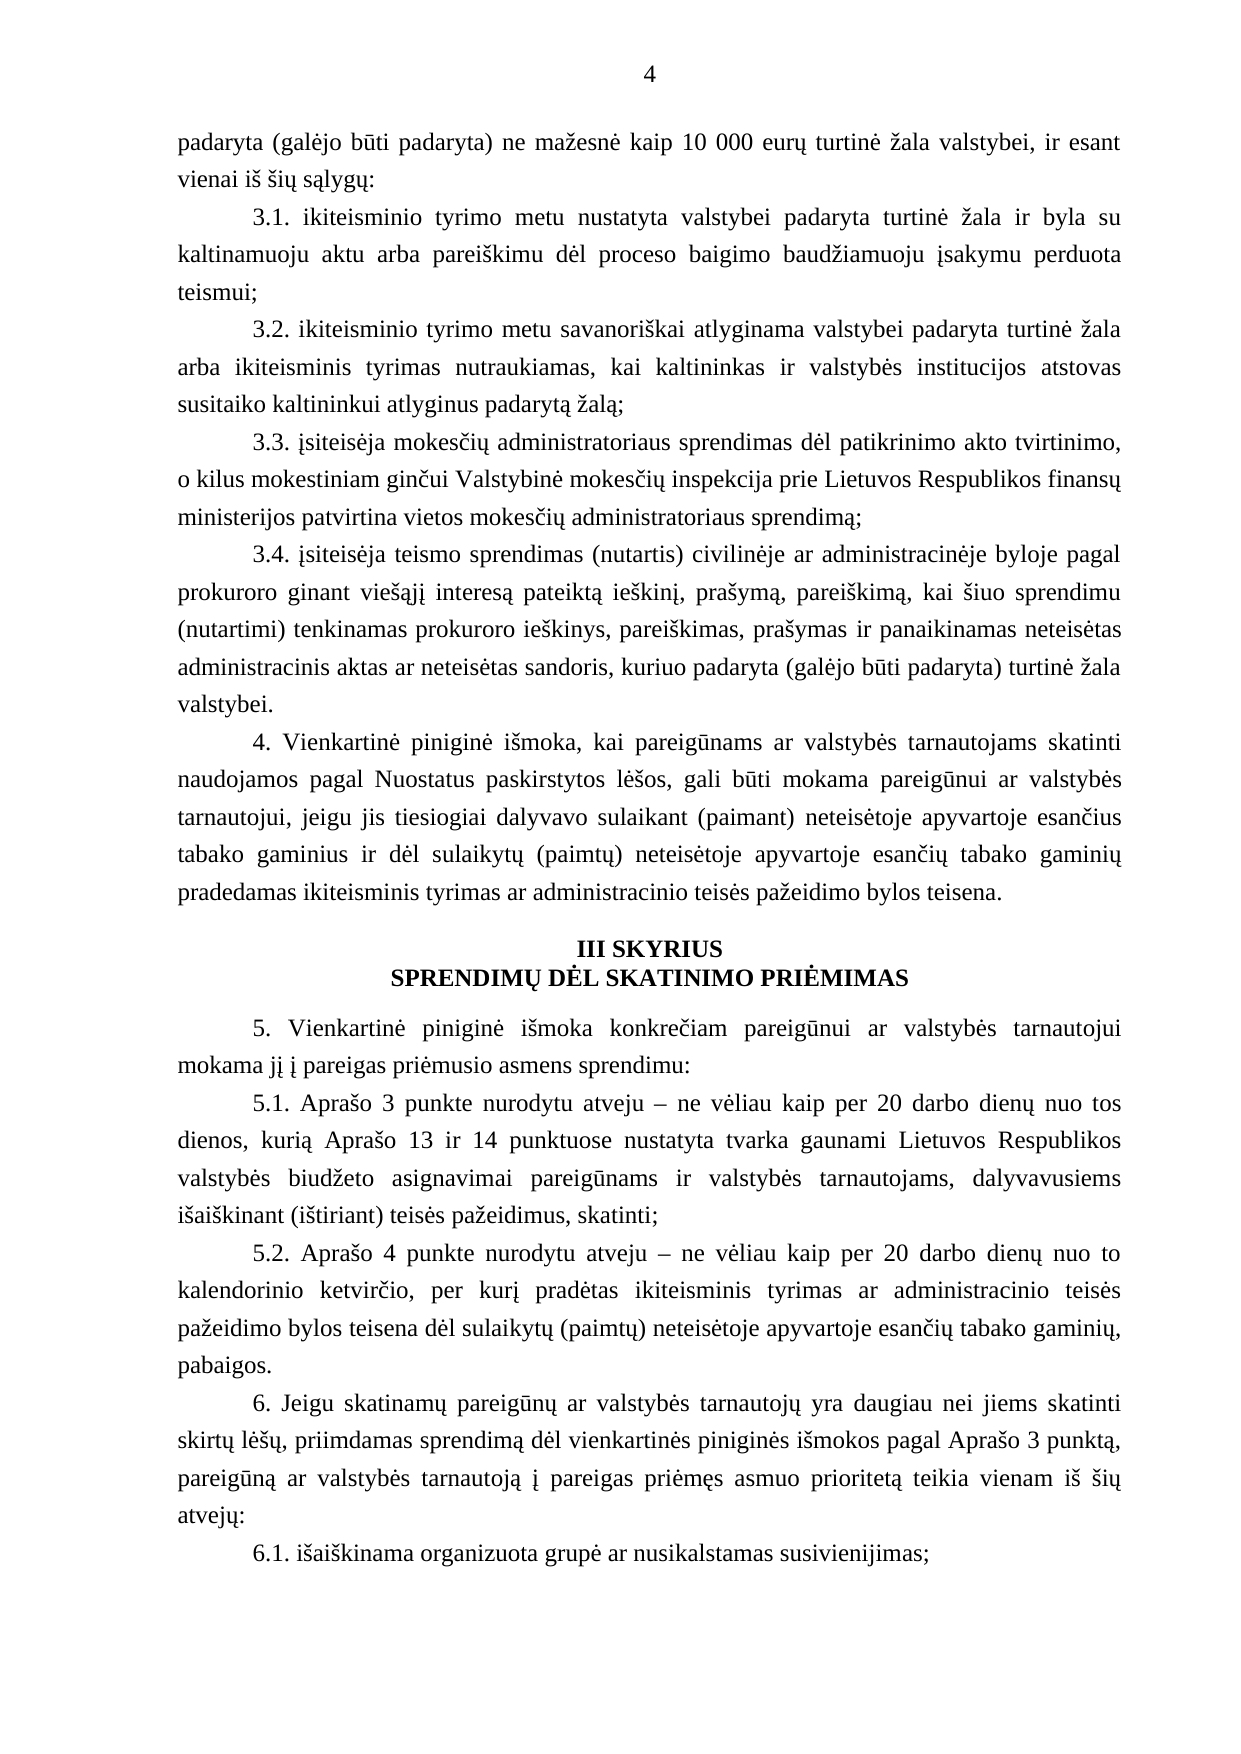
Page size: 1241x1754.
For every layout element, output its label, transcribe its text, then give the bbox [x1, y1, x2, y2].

text 6.1. išaiškinama organizuota grupė ar nusikalstamas susivienijimas; [177, 1529, 1122, 1566]
text 3.3. įsiteisėja mokesčių administratoriaus sprendimas dėl patikrinimo akto tvirtinimo, o kilus mokestiniam ginčui Valstybinė mokesčių inspekcija prie Lietuvos Respublikos finansų ministerijos patvirtina vietos mokesčių administratoriaus sprendimą; [177, 418, 1122, 531]
text padaryta (galėjo būti padaryta) ne mažesnė kaip 10 000 eurų turtinė žala valstybei, ir esant vienai iš šių sąlygų: [177, 118, 1122, 193]
text 4. Vienkartinė piniginė išmoka, kai pareigūnams ar valstybės tarnautojams skatinti naudojamos pagal Nuostatus paskirstytos lėšos, gali būti mokama pareigūnui ar valstybės tarnautojui, jeigu jis tiesiogiai dalyvavo sulaikant (paimant) neteisėtoje apyvartoje esančius tabako gaminius ir dėl sulaikytų (paimtų) neteisėtoje apyvartoje esančių tabako gaminių pradedamas ikiteisminis tyrimas ar administracinio teisės pažeidimo bylos teisena. [177, 718, 1122, 906]
text 6. Jeigu skatinamų pareigūnų ar valstybės tarnautojų yra daugiau nei jiems skatinti skirtų lėšų, priimdamas sprendimą dėl vienkartinės piniginės išmokos pagal Aprašo 3 punktą, pareigūną ar valstybės tarnautoją į pareigas priėmęs asmuo prioritetą teikia vienam iš šių atvejų: [177, 1379, 1122, 1529]
text 5.1. Aprašo 3 punkte nurodytu atveju – ne vėliau kaip per 20 darbo dienų nuo tos dienos, kurią Aprašo 13 ir 14 punktuose nustatyta tvarka gaunami Lietuvos Respublikos valstybės biudžeto asignavimai pareigūnams ir valstybės tarnautojams, dalyvavusiems išaiškinant (ištiriant) teisės pažeidimus, skatinti; [177, 1079, 1122, 1229]
text III SKYRIUS [177, 934, 1122, 963]
text 3.4. įsiteisėja teismo sprendimas (nutartis) civilinėje ar administracinėje byloje pagal prokuroro ginant viešąjį interesą pateiktą ieškinį, prašymą, pareiškimą, kai šiuo sprendimu (nutartimi) tenkinamas prokuroro ieškinys, pareiškimas, prašymas ir panaikinamas neteisėtas administracinis aktas ar neteisėtas sandoris, kuriuo padaryta (galėjo būti padaryta) turtinė žala valstybei. [177, 531, 1122, 718]
text 5. Vienkartinė piniginė išmoka konkrečiam pareigūnui ar valstybės tarnautojui mokama jį į pareigas priėmusio asmens sprendimu: [177, 1004, 1122, 1079]
text 3.2. ikiteisminio tyrimo metu savanoriškai atlyginama valstybei padaryta turtinė žala arba ikiteisminis tyrimas nutraukiamas, kai kaltininkas ir valstybės institucijos atstovas susitaiko kaltininkui atlyginus padarytą žalą; [177, 306, 1122, 418]
text SPRENDIMŲ DĖL SKATINIMO PRIĖMIMAS [177, 963, 1122, 992]
text 3.1. ikiteisminio tyrimo metu nustatyta valstybei padaryta turtinė žala ir byla su kaltinamuoju aktu arba pareiškimu dėl proceso baigimo baudžiamuoju įsakymu perduota teismui; [177, 193, 1122, 306]
text 5.2. Aprašo 4 punkte nurodytu atveju – ne vėliau kaip per 20 darbo dienų nuo to kalendorinio ketvirčio, per kurį pradėtas ikiteisminis tyrimas ar administracinio teisės pažeidimo bylos teisena dėl sulaikytų (paimtų) neteisėtoje apyvartoje esančių tabako gaminių, pabaigos. [177, 1229, 1122, 1379]
